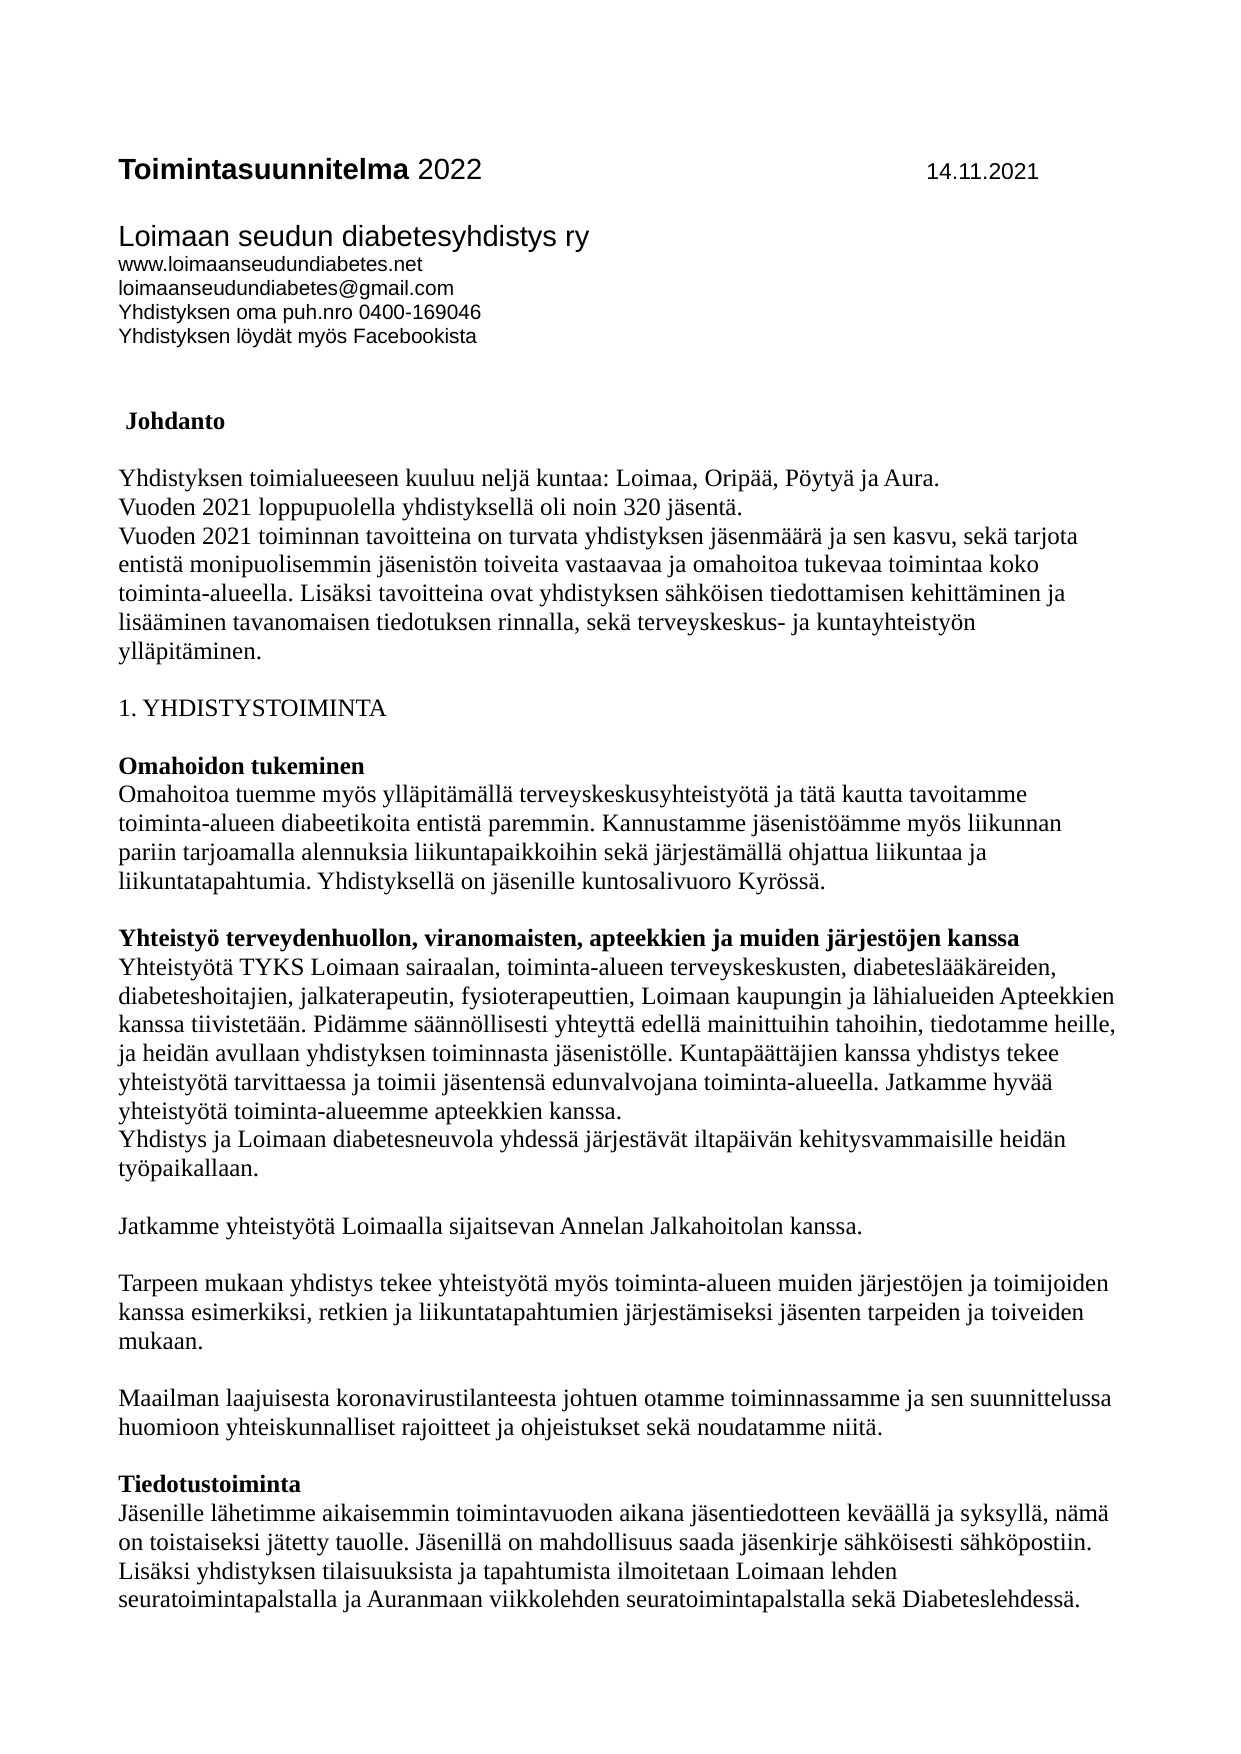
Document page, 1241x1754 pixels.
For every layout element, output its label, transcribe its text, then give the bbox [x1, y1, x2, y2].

text Vuoden 2021 loppupuolella yhdistyksellä oli noin 320 jäsentä. [118, 492, 1122, 521]
text Omahoitoa tuemme myös ylläpitämällä terveyskeskusyhteistyötä ja tätä kautta tavoitamme toiminta-alueen diabeetikoita entistä paremmin. Kannustamme jäsenistöämme myös liikunnan pariin tarjoamalla alennuksia liikuntapaikkoihin sekä järjestämällä ohjattua liikuntaa ja liikuntatapahtumia. Yhdistyksellä on jäsenille kuntosalivuoro Kyrössä. [118, 779, 1122, 894]
text Tarpeen mukaan yhdistys tekee yhteistyötä myös toiminta-alueen muiden järjestöjen ja toimijoiden kanssa esimerkiksi, retkien ja liikuntatapahtumien järjestämiseksi jäsenten tarpeiden ja toiveiden mukaan. [118, 1268, 1122, 1354]
text Yhdistyksen löydät myös Facebookista [118, 324, 1122, 348]
text Yhteistyötä TYKS Loimaan sairaalan, toiminta-alueen terveyskeskusten, diabeteslääkäreiden, diabeteshoitajien, jalkaterapeutin, fysioterapeuttien, Loimaan kaupungin ja lähialueiden Apteekkien kanssa tiivistetään. Pidämme säännöllisesti yhteyttä edellä mainittuihin tahoihin, tiedotamme heille, ja heidän avullaan yhdistyksen toiminnasta jäsenistölle. Kuntapäättäjien kanssa yhdistys tekee yhteistyötä tarvittaessa ja toimii jäsentensä edunvalvojana toiminta-alueella. Jatkamme hyvää yhteistyötä toiminta-alueemme apteekkien kanssa. [118, 952, 1122, 1124]
text Yhdistyksen toimialueeseen kuuluu neljä kuntaa: Loimaa, Oripää, Pöytyä ja Aura. [118, 463, 1122, 492]
text Maailman laajuisesta koronavirustilanteesta johtuen otamme toiminnassamme ja sen suunnittelussa huomioon yhteiskunnalliset rajoitteet ja ohjeistukset sekä noudatamme niitä. [118, 1383, 1122, 1441]
text Tiedotustoiminta [118, 1469, 1122, 1498]
text Vuoden 2021 toiminnan tavoitteina on turvata yhdistyksen jäsenmäärä ja sen kasvu, sekä tarjota entistä monipuolisemmin jäsenistön toiveita vastaavaa ja omahoitoa tukevaa toimintaa koko toiminta-alueella. Lisäksi tavoitteina ovat yhdistyksen sähköisen tiedottamisen kehittäminen ja lisääminen tavanomaisen tiedotuksen rinnalla, sekä terveyskeskus- ja kuntayhteistyön ylläpitäminen. [118, 521, 1122, 664]
text Toimintasuunnitelma 2022 14.11.2021 [118, 152, 1122, 185]
text loimaanseudundiabetes@gmail.com [118, 276, 1122, 300]
text Loimaan seudun diabetesyhdistys ry [118, 219, 1122, 252]
text Jäsenille lähetimme aikaisemmin toimintavuoden aikana jäsentiedotteen keväällä ja syksyllä, nämä on toistaiseksi jätetty tauolle. Jäsenillä on mahdollisuus saada jäsenkirje sähköisesti sähköpostiin. Lisäksi yhdistyksen tilaisuuksista ja tapahtumista ilmoitetaan Loimaan lehden seuratoimintapalstalla ja Auranmaan viikkolehden seuratoimintapalstalla sekä Diabeteslehdessä. [118, 1498, 1122, 1613]
text Jatkamme yhteistyötä Loimaalla sijaitsevan Annelan Jalkahoitolan kanssa. [118, 1211, 1122, 1239]
text www.loimaanseudundiabetes.net [118, 252, 1122, 276]
text Yhdistys ja Loimaan diabetesneuvola yhdessä järjestävät iltapäivän kehitysvammaisille heidän työpaikallaan. [118, 1124, 1122, 1182]
text Yhdistyksen oma puh.nro 0400-169046 [118, 300, 1122, 324]
text Omahoidon tukeminen [118, 751, 1122, 779]
text 1. YHDISTYSTOIMINTA [118, 693, 1122, 722]
text Johdanto [118, 406, 1122, 434]
text Yhteistyö terveydenhuollon, viranomaisten, apteekkien ja muiden järjestöjen kanssa [118, 923, 1122, 952]
